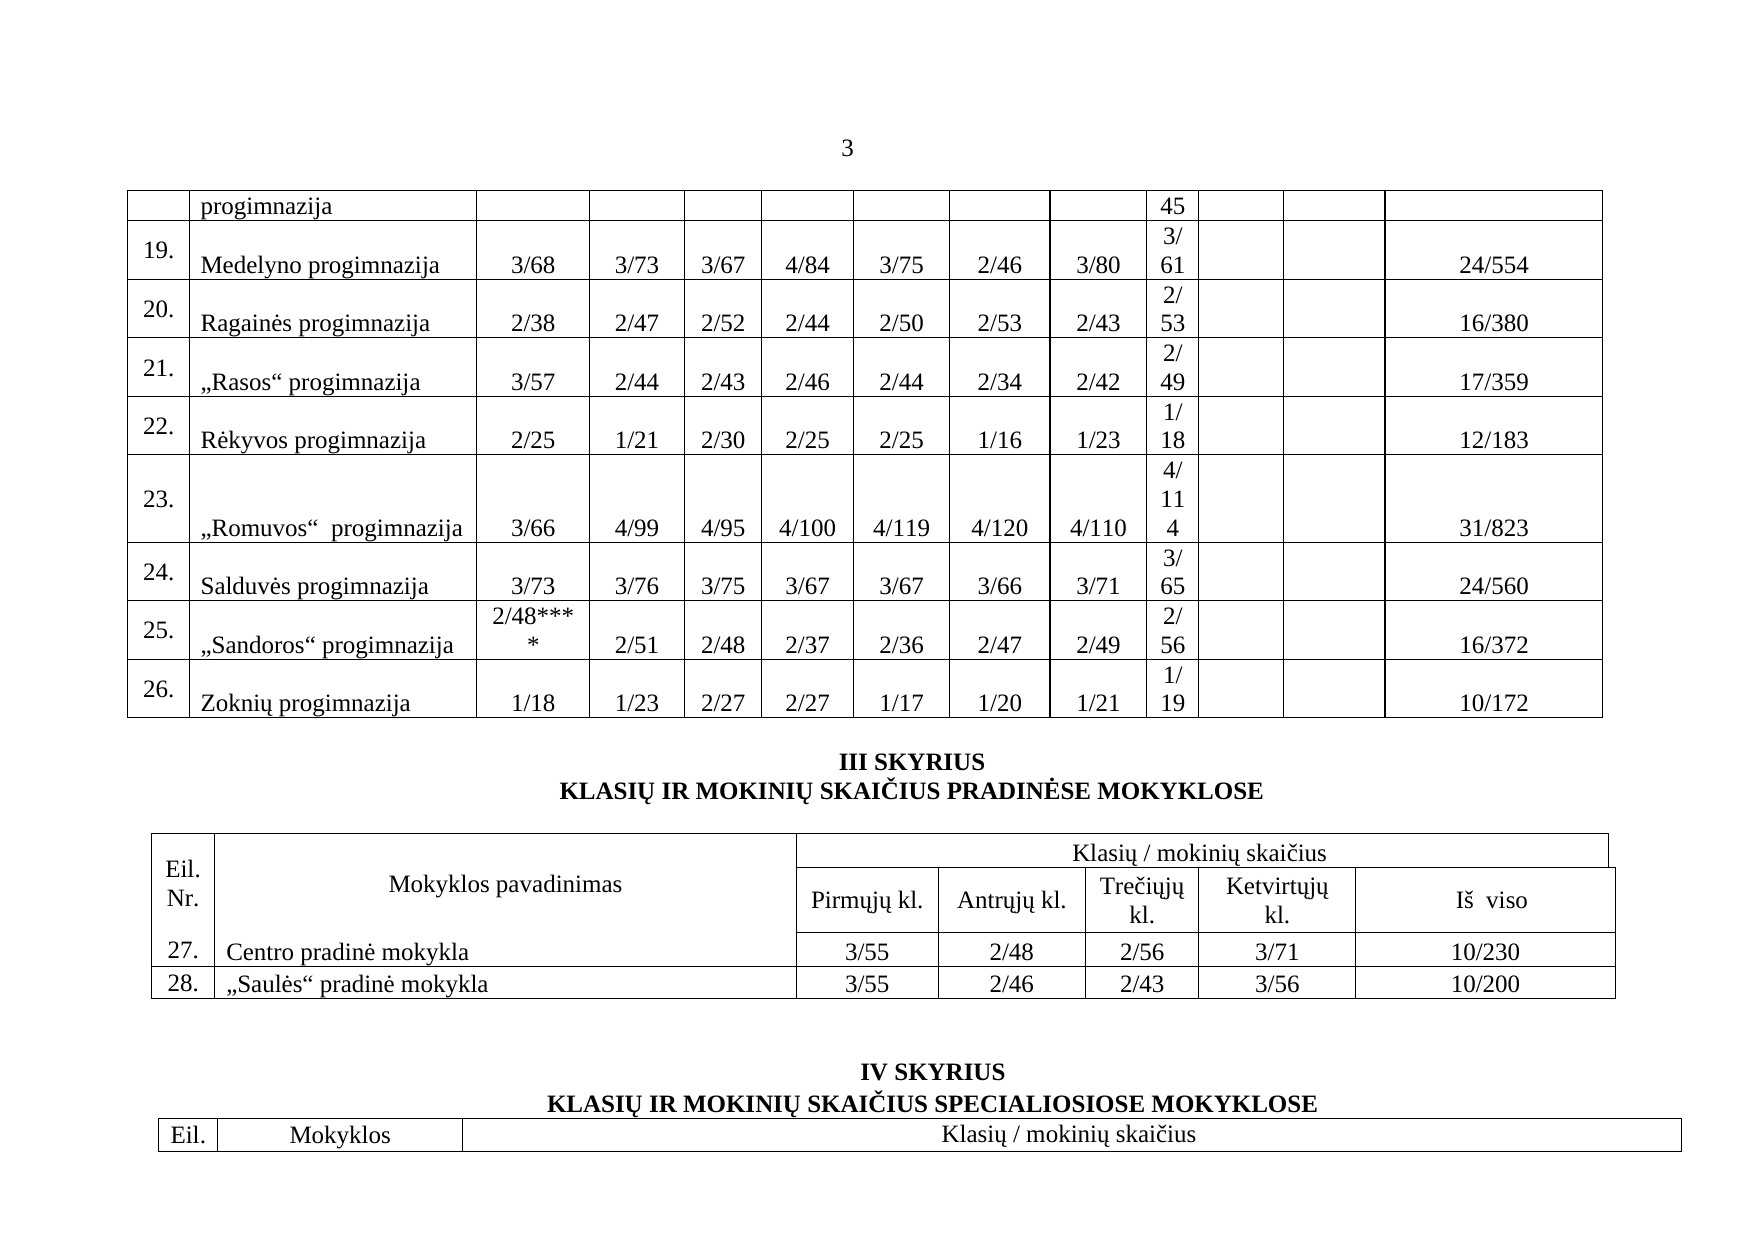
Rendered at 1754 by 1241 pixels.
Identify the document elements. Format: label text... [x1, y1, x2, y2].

table_cell [1199, 543, 1283, 600]
table_cell 2/27 [762, 660, 853, 717]
table_cell 24/560 [1386, 543, 1602, 600]
table_cell 19. [128, 221, 189, 279]
table_cell [1615, 279, 1672, 337]
table_cell [128, 998, 189, 1085]
table_cell [151, 776, 215, 833]
table_cell 10/172 [1386, 660, 1602, 717]
table_cell [1199, 601, 1283, 659]
table_cell [1615, 776, 1672, 833]
table_header [1727, 1118, 1754, 1151]
table_cell „Rasos“ progimnazija [190, 338, 476, 396]
table_cell Klasių / mokinių skaičius [797, 834, 1608, 867]
table_cell [151, 718, 215, 776]
table_cell Eil. Nr. [152, 834, 214, 932]
table_header [1704, 1118, 1727, 1151]
table_cell [1609, 337, 1615, 396]
table_cell [189, 999, 256, 1085]
table_cell 1/18 [477, 660, 589, 717]
table_cell [1603, 454, 1609, 542]
table_cell 3/57 [477, 338, 589, 396]
table_cell [762, 191, 853, 220]
table_cell [1616, 932, 1672, 966]
table_cell 2/27 [685, 660, 761, 717]
table_cell [1609, 999, 1615, 1085]
table_cell Medelyno progimnazija [190, 221, 476, 279]
table_cell 24. [128, 543, 189, 600]
table_cell [1284, 191, 1384, 220]
table_cell 1/23 [1051, 397, 1146, 454]
table_cell 2/43 [1086, 967, 1198, 998]
table_cell 3/61 [1147, 221, 1198, 279]
table_header Mokyklos [218, 1119, 462, 1151]
table_cell 3/65 [1147, 543, 1198, 600]
table_cell [1603, 220, 1609, 279]
table_cell 4/99 [590, 455, 684, 542]
table_cell [1284, 280, 1384, 337]
table_cell [477, 191, 589, 220]
table_cell [128, 966, 151, 998]
table_cell 23. [128, 455, 189, 542]
table_cell [1199, 280, 1283, 337]
table_cell 2/38 [477, 280, 589, 337]
table_cell 2/49 [1147, 338, 1198, 396]
table_cell Centro pradinė mokykla [215, 932, 796, 966]
table_cell 3/75 [685, 543, 761, 600]
table_cell 2/52 [685, 280, 761, 337]
table_cell [950, 191, 1049, 220]
table_cell [1615, 600, 1672, 659]
table_cell 3/66 [477, 455, 589, 542]
table_cell [1615, 454, 1672, 542]
table_header [1682, 1118, 1699, 1151]
table_cell 2/49 [1051, 601, 1146, 659]
table_cell [1199, 221, 1283, 279]
table_cell 3/55 [797, 967, 938, 998]
table_cell 2/44 [854, 338, 949, 396]
table_cell 10/200 [1356, 967, 1615, 998]
table_cell [1284, 338, 1384, 396]
table_cell 25. [128, 601, 189, 659]
table_cell [128, 932, 151, 966]
table_cell 2/44 [590, 338, 684, 396]
table_cell [1609, 776, 1615, 833]
table_cell [1615, 220, 1672, 279]
table_cell 3/71 [1199, 933, 1355, 966]
table_cell [1284, 601, 1384, 659]
table_cell [1609, 717, 1615, 776]
table_cell [128, 833, 151, 867]
table_cell [685, 191, 761, 220]
table_cell [1199, 191, 1283, 220]
table_cell [1609, 600, 1615, 659]
table_cell 2/34 [950, 338, 1049, 396]
table_cell 3/67 [854, 543, 949, 600]
table_cell [1199, 660, 1283, 717]
table_cell [1284, 660, 1384, 717]
table_cell progimnazija [190, 191, 476, 220]
table_cell 4/120 [950, 455, 1049, 542]
table_cell [1609, 279, 1615, 337]
table_cell [1615, 190, 1672, 220]
table_cell 3/73 [477, 543, 589, 600]
table_cell [1603, 396, 1609, 454]
table_cell Iš viso [1356, 868, 1615, 932]
table_cell 2/46 [950, 221, 1049, 279]
table_cell 1/16 [950, 397, 1049, 454]
table_cell 27. [152, 932, 214, 966]
table_cell 16/372 [1386, 601, 1602, 659]
table_cell 3/56 [1199, 967, 1355, 998]
table_cell 1/18 [1147, 397, 1198, 454]
table_cell 21. [128, 338, 189, 396]
table_cell [1603, 279, 1609, 337]
table_cell [1615, 337, 1672, 396]
table_cell Zoknių progimnazija [190, 660, 476, 717]
table_cell 16/380 [1386, 280, 1602, 337]
table_cell 4/95 [685, 455, 761, 542]
table_cell [128, 718, 151, 776]
table_cell 2/51 [590, 601, 684, 659]
table_cell 2/56 [1147, 601, 1198, 659]
table_header Klasių / mokinių skaičius [463, 1119, 1681, 1151]
table_cell 4/114 [1147, 455, 1198, 542]
table_cell 2/44 [762, 280, 853, 337]
table_cell 3/66 [950, 543, 1049, 600]
table_cell 2/37 [762, 601, 853, 659]
table_cell 2/30 [685, 397, 761, 454]
table_cell [1609, 542, 1615, 600]
table_cell 2/47 [950, 601, 1049, 659]
table_cell [1284, 543, 1384, 600]
table_cell [1284, 221, 1384, 279]
table_cell 1/17 [854, 660, 949, 717]
table_cell [1051, 191, 1146, 220]
table_cell [1603, 190, 1609, 220]
table_cell Pirmųjų kl. [797, 868, 938, 932]
table_header Eil. [159, 1119, 217, 1151]
table_cell [1615, 542, 1672, 600]
table_cell Ragainės progimnazija [190, 280, 476, 337]
table_cell 31/823 [1386, 455, 1602, 542]
table_cell 1/21 [1051, 660, 1146, 717]
table_cell [1616, 966, 1672, 998]
table_cell 22. [128, 397, 189, 454]
table_cell [1603, 337, 1609, 396]
table_cell Trečiųjų kl. [1086, 868, 1198, 932]
table_cell Ketvirtųjų kl. [1199, 868, 1355, 932]
table_cell 45 [1147, 191, 1198, 220]
table_cell [1609, 659, 1615, 717]
table_cell [1609, 190, 1615, 220]
table_cell 2/25 [477, 397, 589, 454]
table_cell Salduvės progimnazija [190, 543, 476, 600]
table_cell [128, 1085, 189, 1118]
table_cell 3/73 [590, 221, 684, 279]
table_header [1700, 1118, 1704, 1151]
table_cell 2/56 [1086, 933, 1198, 966]
table_cell [854, 191, 949, 220]
table_cell 2/43 [1051, 280, 1146, 337]
table_cell 3/67 [685, 221, 761, 279]
table_cell 24/554 [1386, 221, 1602, 279]
table_cell 2/25 [762, 397, 853, 454]
table_cell 1/23 [590, 660, 684, 717]
table_cell 2/53 [950, 280, 1049, 337]
table_cell 3/55 [797, 933, 938, 966]
table_cell [1199, 455, 1283, 542]
table_cell 2/25 [854, 397, 949, 454]
table_cell „Sandoros“ progimnazija [190, 601, 476, 659]
table_cell „Saulės“ pradinė mokykla [215, 967, 796, 998]
table_cell 20. [128, 280, 189, 337]
table_cell [1199, 397, 1283, 454]
table_cell 4/84 [762, 221, 853, 279]
table_cell [1609, 220, 1615, 279]
table_cell [1603, 542, 1609, 600]
table_cell 2/42 [1051, 338, 1146, 396]
table_cell 1/19 [1147, 660, 1198, 717]
table_cell 2/47 [590, 280, 684, 337]
table_cell [590, 191, 684, 220]
table_cell III SKYRIUS [215, 717, 1609, 776]
table_cell 1/21 [590, 397, 684, 454]
table_cell 2/48 [685, 601, 761, 659]
table_cell 4/119 [854, 455, 949, 542]
table_cell [1609, 1085, 1615, 1118]
table_cell [1616, 867, 1672, 932]
table_cell 2/46 [939, 967, 1085, 998]
table_cell [1603, 600, 1609, 659]
table_cell [1284, 455, 1384, 542]
table_cell [1615, 659, 1672, 717]
table_cell [1615, 1085, 1672, 1118]
table_cell 4/110 [1051, 455, 1146, 542]
table_cell 3/80 [1051, 221, 1146, 279]
table_cell 2/48**** [477, 601, 589, 659]
table_cell 1/20 [950, 660, 1049, 717]
table_cell 3/67 [762, 543, 853, 600]
table_cell 2/48 [939, 933, 1085, 966]
table_cell Rėkyvos progimnazija [190, 397, 476, 454]
table_cell Mokyklos pavadinimas [215, 834, 796, 932]
table_cell „Romuvos“ progimnazija [190, 455, 476, 542]
table_cell 17/359 [1386, 338, 1602, 396]
table_cell 2/43 [685, 338, 761, 396]
table_cell 4/100 [762, 455, 853, 542]
table_cell [1284, 397, 1384, 454]
table_cell KLASIŲ IR MOKINIŲ SKAIČIUS SPECIALIOSIOSE MOKYKLOSE [256, 1085, 1609, 1118]
table_cell KLASIŲ IR MOKINIŲ SKAIČIUS PRADINĖSE MOKYKLOSE [215, 776, 1609, 833]
table_cell 2/36 [854, 601, 949, 659]
table_cell [1609, 396, 1615, 454]
table_cell 2/50 [854, 280, 949, 337]
table_cell [1609, 454, 1615, 542]
table_cell 2/53 [1147, 280, 1198, 337]
table_cell [1386, 191, 1602, 220]
table_cell Antrųjų kl. [939, 868, 1085, 932]
table_cell 3/68 [477, 221, 589, 279]
table_cell 3/75 [854, 221, 949, 279]
table_cell 3/76 [590, 543, 684, 600]
table_cell [1609, 833, 1615, 867]
table_cell 28. [152, 967, 214, 998]
table_cell [128, 867, 151, 932]
table_cell 3/71 [1051, 543, 1146, 600]
table_cell 12/183 [1386, 397, 1602, 454]
table_cell [128, 191, 189, 220]
table_cell [1615, 717, 1672, 776]
table_cell [1615, 396, 1672, 454]
table_cell [1615, 833, 1672, 867]
table_cell [1603, 659, 1609, 717]
table_cell 26. [128, 660, 189, 717]
table_cell 2/46 [762, 338, 853, 396]
table_cell [1199, 338, 1283, 396]
table_cell IV SKYRIUS [256, 999, 1609, 1085]
table_cell 10/230 [1356, 933, 1615, 966]
table_cell [128, 776, 151, 833]
table_cell [1615, 998, 1672, 1085]
table_cell [189, 1085, 256, 1118]
